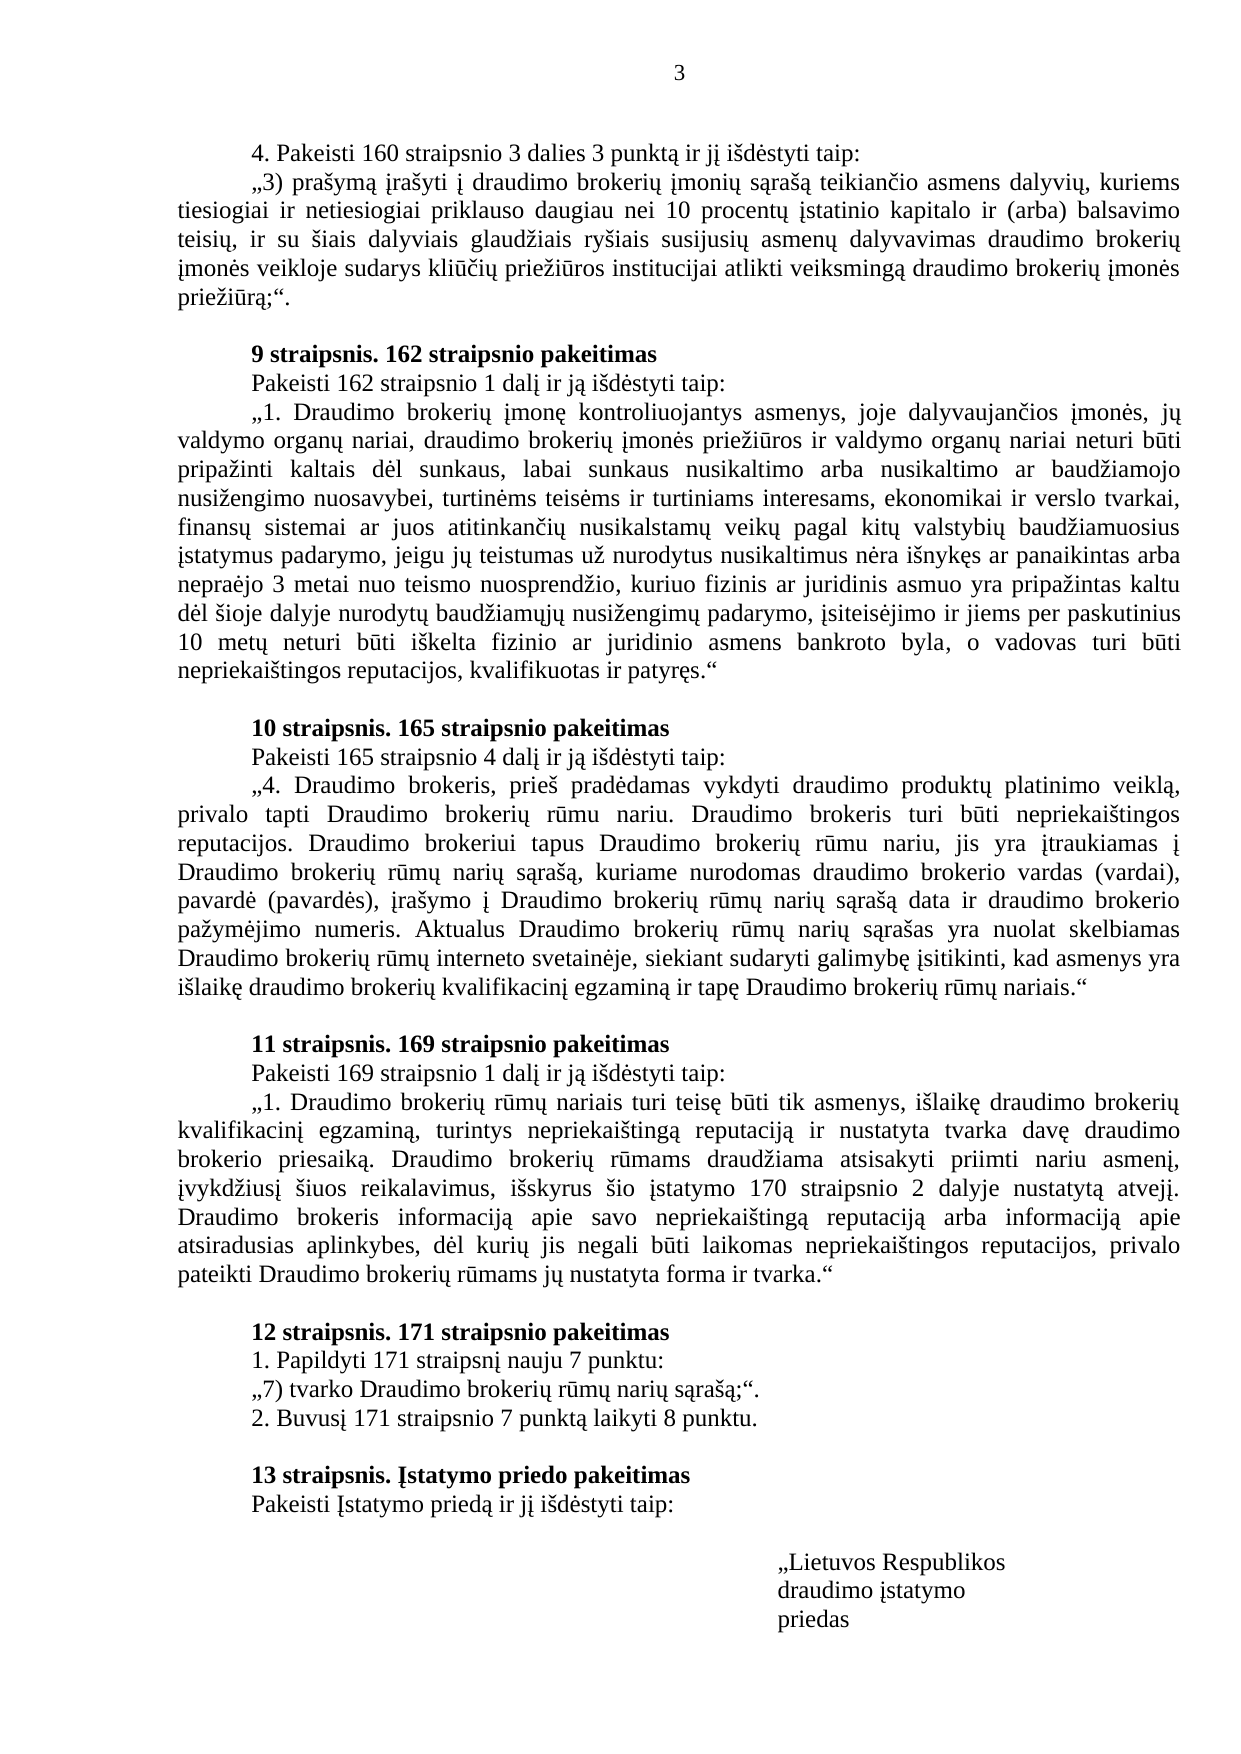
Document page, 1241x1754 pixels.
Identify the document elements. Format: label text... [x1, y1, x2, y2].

text 2. Buvusį 171 straipsnio 7 punktą laikyti 8 punktu. [177, 1403, 1181, 1432]
text Pakeisti 162 straipsnio 1 dalį ir ją išdėstyti taip: [177, 368, 1181, 397]
text Pakeisti Įstatymo priedą ir jį išdėstyti taip: [177, 1489, 1181, 1518]
text 11 straipsnis. 169 straipsnio pakeitimas [177, 1029, 1181, 1058]
text „Lietuvos Respublikos [702, 1547, 1179, 1576]
text priedas [177, 1604, 1179, 1633]
text 9 straipsnis. 162 straipsnio pakeitimas [177, 339, 1181, 368]
text Pakeisti 165 straipsnio 4 dalį ir ją išdėstyti taip: [177, 742, 1181, 771]
text 12 straipsnis. 171 straipsnio pakeitimas [177, 1317, 1181, 1346]
text „4. Draudimo brokeris, prieš pradėdamas vykdyti draudimo produktų platinimo veiklą, privalo tapti Draudimo brokerių rūmu nariu. Draudimo brokeris turi būti nepriekaištingos reputacijos. Draudimo brokeriui tapus Draudimo brokerių rūmu nariu, jis yra įtraukiamas į Draudimo brokerių rūmų narių sąrašą, kuriame nurodomas draudimo brokerio vardas (vardai), pavardė (pavardės), įrašymo į Draudimo brokerių rūmų narių sąrašą data ir draudimo brokerio pažymėjimo numeris. Aktualus Draudimo brokerių rūmų narių sąrašas yra nuolat skelbiamas Draudimo brokerių rūmų interneto svetainėje, siekiant sudaryti galimybę įsitikinti, kad asmenys yra išlaikę draudimo brokerių kvalifikacinį egzaminą ir tapę Draudimo brokerių rūmų nariais.“ [177, 771, 1181, 1001]
text „3) prašymą įrašyti į draudimo brokerių įmonių sąrašą teikiančio asmens dalyvių, kuriems tiesiogiai ir netiesiogiai priklauso daugiau nei 10 procentų įstatinio kapitalo ir (arba) balsavimo teisių, ir su šiais dalyviais glaudžiais ryšiais susijusių asmenų dalyvavimas draudimo brokerių įmonės veikloje sudarys kliūčių priežiūros institucijai atlikti veiksmingą draudimo brokerių įmonės priežiūrą;“. [177, 167, 1181, 311]
text draudimo įstatymo [177, 1576, 1179, 1604]
text 10 straipsnis. 165 straipsnio pakeitimas [177, 713, 1181, 742]
text 1. Papildyti 171 straipsnį nauju 7 punktu: [177, 1346, 1181, 1374]
text 13 straipsnis. Įstatymo priedo pakeitimas [177, 1461, 1181, 1489]
text 4. Pakeisti 160 straipsnio 3 dalies 3 punktą ir jį išdėstyti taip: [177, 138, 1181, 167]
text „1. Draudimo brokerių įmonę kontroliuojantys asmenys, joje dalyvaujančios įmonės, jų valdymo organų nariai, draudimo brokerių įmonės priežiūros ir valdymo organų nariai neturi būti pripažinti kaltais dėl sunkaus, labai sunkaus nusikaltimo arba nusikaltimo ar baudžiamojo nusižengimo nuosavybei, turtinėms teisėms ir turtiniams interesams, ekonomikai ir verslo tvarkai, finansų sistemai ar juos atitinkančių nusikalstamų veikų pagal kitų valstybių baudžiamuosius įstatymus padarymo, jeigu jų teistumas už nurodytus nusikaltimus nėra išnykęs ar panaikintas arba nepraėjo 3 metai nuo teismo nuosprendžio, kuriuo fizinis ar juridinis asmuo yra pripažintas kaltu dėl šioje dalyje nurodytų baudžiamųjų nusižengimų padarymo, įsiteisėjimo ir jiems per paskutinius 10 metų neturi būti iškelta fizinio ar juridinio asmens bankroto byla, o vadovas turi būti nepriekaištingos reputacijos, kvalifikuotas ir patyręs.“ [177, 397, 1181, 684]
text „7) tvarko Draudimo brokerių rūmų narių sąrašą;“. [177, 1374, 1181, 1403]
text Pakeisti 169 straipsnio 1 dalį ir ją išdėstyti taip: [177, 1058, 1181, 1087]
text „1. Draudimo brokerių rūmų nariais turi teisę būti tik asmenys, išlaikę draudimo brokerių kvalifikacinį egzaminą, turintys nepriekaištingą reputaciją ir nustatyta tvarka davę draudimo brokerio priesaiką. Draudimo brokerių rūmams draudžiama atsisakyti priimti nariu asmenį, įvykdžiusį šiuos reikalavimus, išskyrus šio įstatymo 170 straipsnio 2 dalyje nustatytą atvejį. Draudimo brokeris informaciją apie savo nepriekaištingą reputaciją arba informaciją apie atsiradusias aplinkybes, dėl kurių jis negali būti laikomas nepriekaištingos reputacijos, privalo pateikti Draudimo brokerių rūmams jų nustatyta forma ir tvarka.“ [177, 1087, 1181, 1288]
